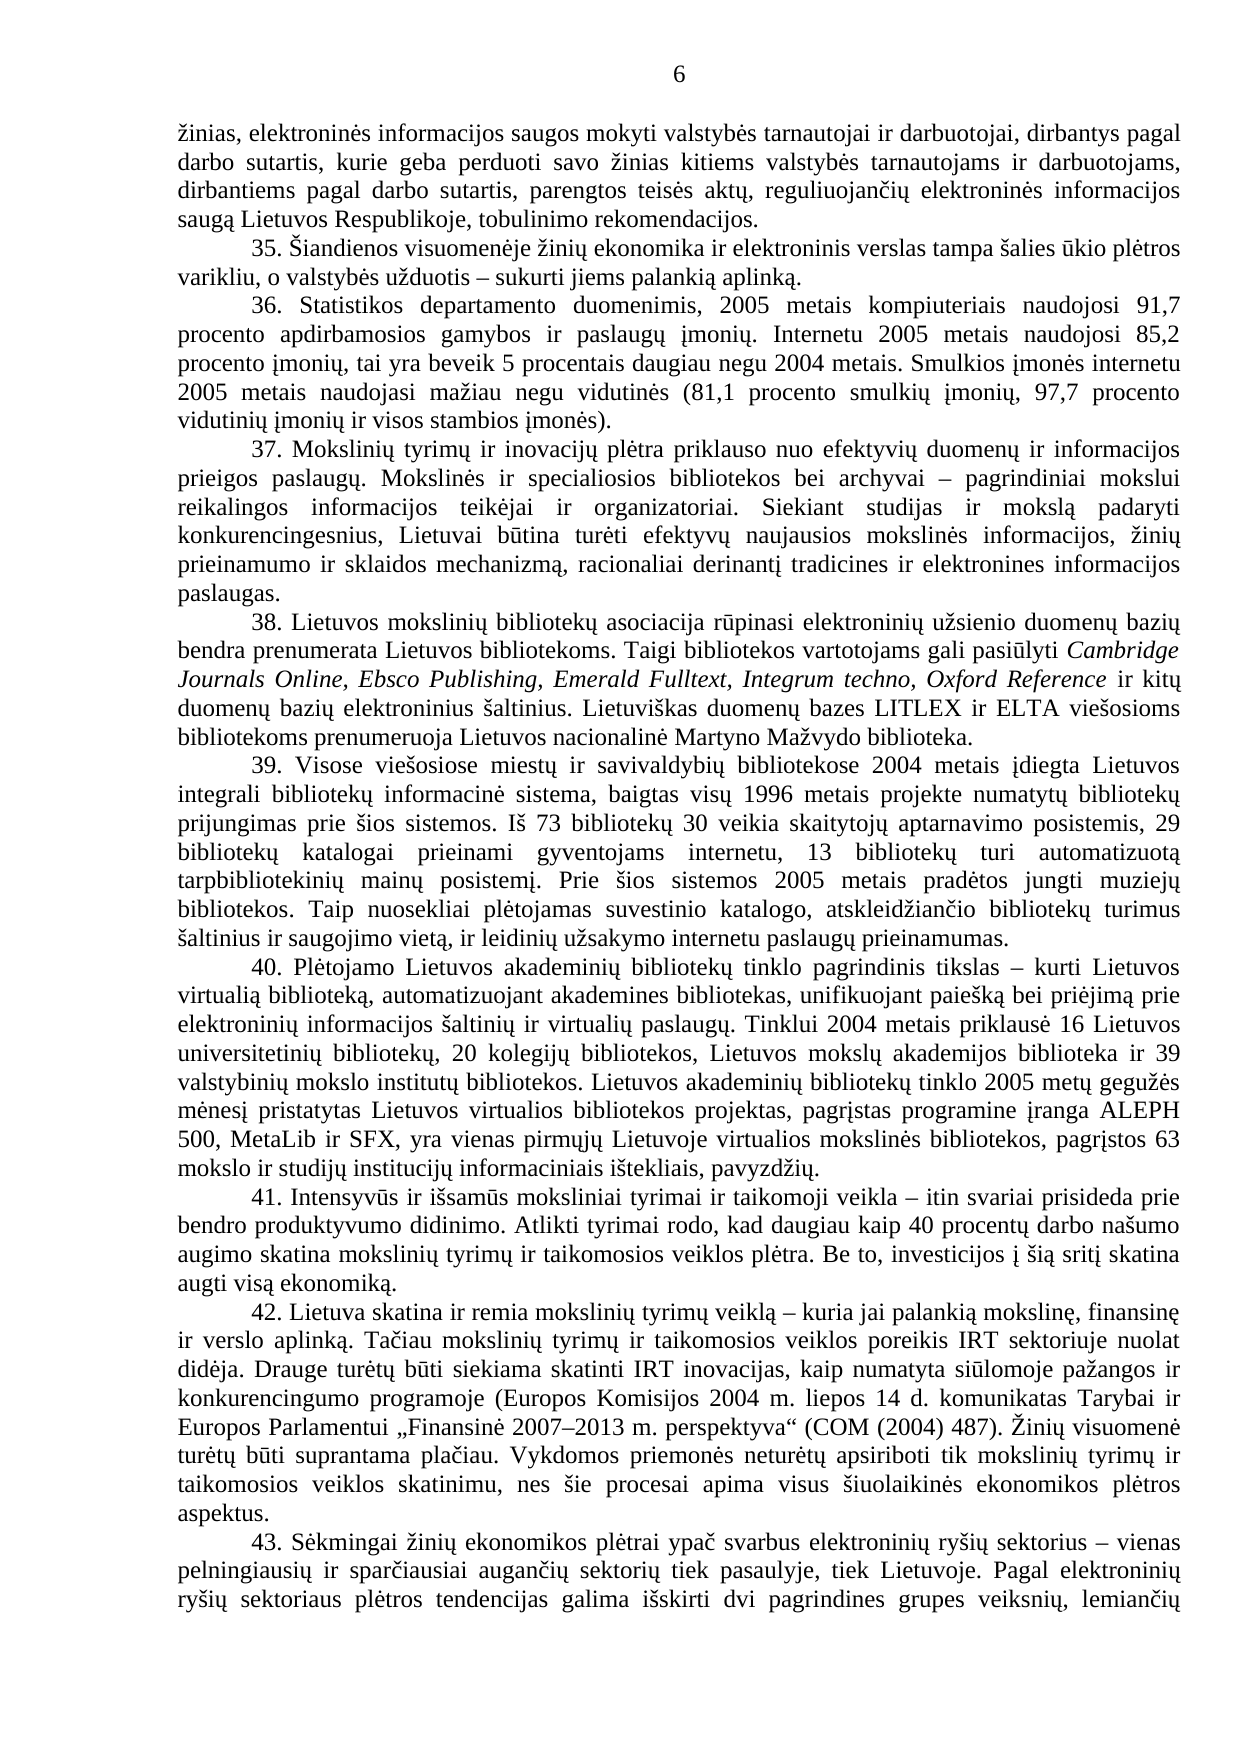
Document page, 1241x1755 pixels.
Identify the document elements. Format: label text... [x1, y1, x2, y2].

text 43. Sėkmingai žinių ekonomikos plėtrai ypač svarbus elektroninių ryšių sektorius – vienas pelningiausių ir sparčiausiai augančių sektorių tiek pasaulyje, tiek Lietuvoje. Pagal elektroninių ryšių sektoriaus plėtros tendencijas galima išskirti dvi pagrindines grupes veiksnių, lemiančių [177, 1527, 1181, 1613]
text 42. Lietuva skatina ir remia mokslinių tyrimų veiklą – kuria jai palankią mokslinę, finansinę ir verslo aplinką. Tačiau mokslinių tyrimų ir taikomosios veiklos poreikis IRT sektoriuje nuolat didėja. Drauge turėtų būti siekiama skatinti IRT inovacijas, kaip numatyta siūlomoje pažangos ir konkurencingumo programoje (Europos Komisijos 2004 m. liepos 14 d. komunikatas Tarybai ir Europos Parlamentui „Finansinė 2007–2013 m. perspektyva“ (COM (2004) 487). Žinių visuomenė turėtų būti suprantama plačiau. Vykdomos priemonės neturėtų apsiriboti tik mokslinių tyrimų ir taikomosios veiklos skatinimu, nes šie procesai apima visus šiuolaikinės ekonomikos plėtros aspektus. [177, 1297, 1181, 1527]
text žinias, elektroninės informacijos saugos mokyti valstybės tarnautojai ir darbuotojai, dirbantys pagal darbo sutartis, kurie geba perduoti savo žinias kitiems valstybės tarnautojams ir darbuotojams, dirbantiems pagal darbo sutartis, parengtos teisės aktų, reguliuojančių elektroninės informacijos saugą Lietuvos Respublikoje, tobulinimo rekomendacijos. [177, 118, 1181, 233]
text 36. Statistikos departamento duomenimis, 2005 metais kompiuteriais naudojosi 91,7 procento apdirbamosios gamybos ir paslaugų įmonių. Internetu 2005 metais naudojosi 85,2 procento įmonių, tai yra beveik 5 procentais daugiau negu 2004 metais. Smulkios įmonės internetu 2005 metais naudojasi mažiau negu vidutinės (81,1 procento smulkių įmonių, 97,7 procento vidutinių įmonių ir visos stambios įmonės). [177, 291, 1181, 434]
text 41. Intensyvūs ir išsamūs moksliniai tyrimai ir taikomoji veikla – itin svariai prisideda prie bendro produktyvumo didinimo. Atlikti tyrimai rodo, kad daugiau kaip 40 procentų darbo našumo augimo skatina mokslinių tyrimų ir taikomosios veiklos plėtra. Be to, investicijos į šią sritį skatina augti visą ekonomiką. [177, 1182, 1181, 1297]
text 38. Lietuvos mokslinių bibliotekų asociacija rūpinasi elektroninių užsienio duomenų bazių bendra prenumerata Lietuvos bibliotekoms. Taigi bibliotekos vartotojams gali pasiūlyti Cambridge Journals Online, Ebsco Publishing, Emerald Fulltext, Integrum techno, Oxford Reference ir kitų duomenų bazių elektroninius šaltinius. Lietuviškas duomenų bazes LITLEX ir ELTA viešosioms bibliotekoms prenumeruoja Lietuvos nacionalinė Martyno Mažvydo biblioteka. [177, 607, 1181, 751]
text 39. Visose viešosiose miestų ir savivaldybių bibliotekose 2004 metais įdiegta Lietuvos integrali bibliotekų informacinė sistema, baigtas visų 1996 metais projekte numatytų bibliotekų prijungimas prie šios sistemos. Iš 73 bibliotekų 30 veikia skaitytojų aptarnavimo posistemis, 29 bibliotekų katalogai prieinami gyventojams internetu, 13 bibliotekų turi automatizuotą tarpbibliotekinių mainų posistemį. Prie šios sistemos 2005 metais pradėtos jungti muziejų bibliotekos. Taip nuosekliai plėtojamas suvestinio katalogo, atskleidžiančio bibliotekų turimus šaltinius ir saugojimo vietą, ir leidinių užsakymo internetu paslaugų prieinamumas. [177, 751, 1181, 952]
text 37. Mokslinių tyrimų ir inovacijų plėtra priklauso nuo efektyvių duomenų ir informacijos prieigos paslaugų. Mokslinės ir specialiosios bibliotekos bei archyvai – pagrindiniai mokslui reikalingos informacijos teikėjai ir organizatoriai. Siekiant studijas ir mokslą padaryti konkurencingesnius, Lietuvai būtina turėti efektyvų naujausios mokslinės informacijos, žinių prieinamumo ir sklaidos mechanizmą, racionaliai derinantį tradicines ir elektronines informacijos paslaugas. [177, 434, 1181, 607]
text 35. Šiandienos visuomenėje žinių ekonomika ir elektroninis verslas tampa šalies ūkio plėtros varikliu, o valstybės užduotis – sukurti jiems palankią aplinką. [177, 233, 1181, 291]
text 40. Plėtojamo Lietuvos akademinių bibliotekų tinklo pagrindinis tikslas – kurti Lietuvos virtualią biblioteką, automatizuojant akademines bibliotekas, unifikuojant paiešką bei priėjimą prie elektroninių informacijos šaltinių ir virtualių paslaugų. Tinklui 2004 metais priklausė 16 Lietuvos universitetinių bibliotekų, 20 kolegijų bibliotekos, Lietuvos mokslų akademijos biblioteka ir 39 valstybinių mokslo institutų bibliotekos. Lietuvos akademinių bibliotekų tinklo 2005 metų gegužės mėnesį pristatytas Lietuvos virtualios bibliotekos projektas, pagrįstas programine įranga ALEPH 500, MetaLib ir SFX, yra vienas pirmųjų Lietuvoje virtualios mokslinės bibliotekos, pagrįstos 63 mokslo ir studijų institucijų informaciniais ištekliais, pavyzdžių. [177, 952, 1181, 1182]
